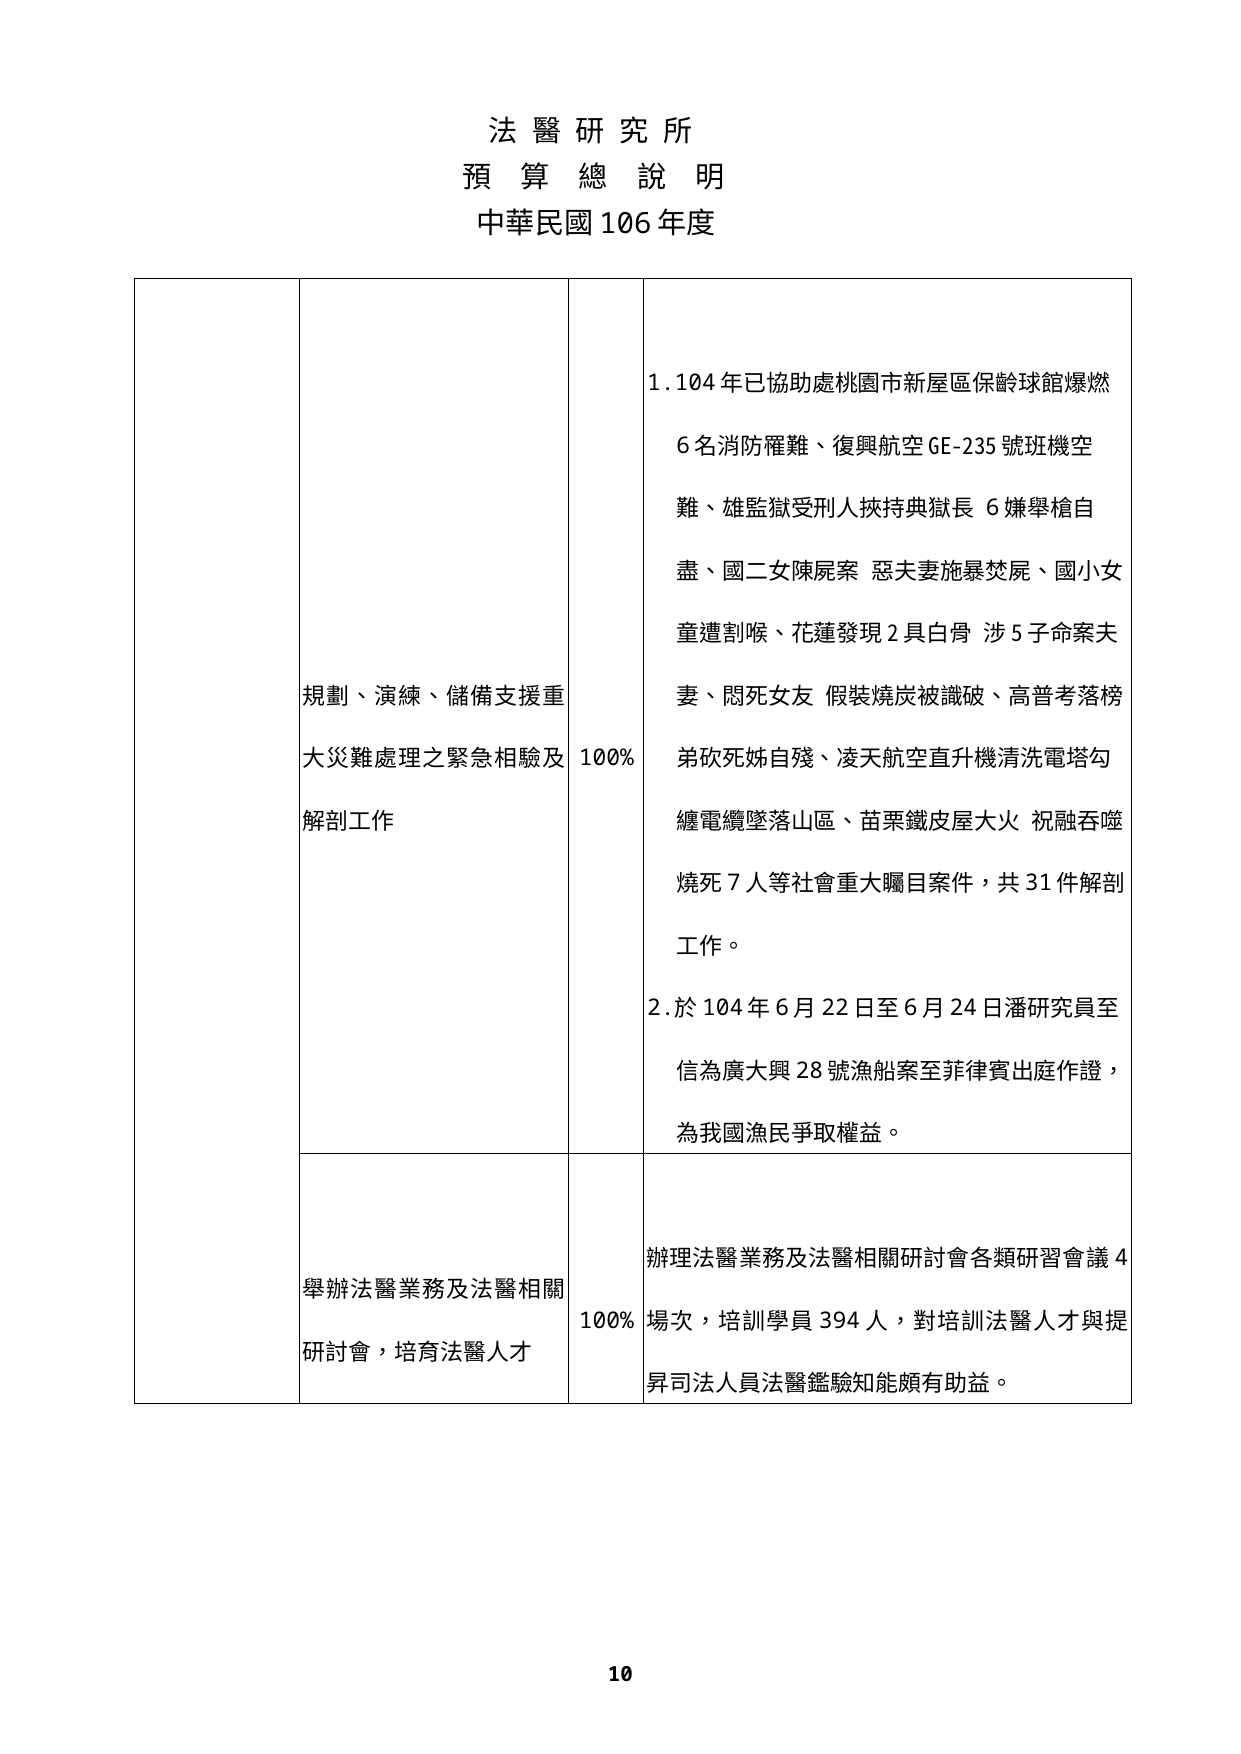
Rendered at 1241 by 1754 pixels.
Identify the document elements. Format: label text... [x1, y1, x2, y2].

table_cell 規劃、演練、儲備支援重大災難處理之緊急相驗及解剖工作 [300, 279, 568, 1153]
table_cell 100% [569, 279, 643, 1153]
table_cell 舉辦法醫業務及法醫相關研討會，培育法醫人才 [300, 1154, 568, 1403]
table_cell 100% [569, 1154, 643, 1403]
table_cell 辦理法醫業務及法醫相關研討會各類研習會議4場次，培訓學員394人，對培訓法醫人才與提昇司法人員法醫鑑驗知能頗有助益。 [644, 1154, 1131, 1403]
table_cell 1.104年已協助處桃園市新屋區保齡球館爆燃 6名消防罹難、復興航空GE-235號班機空難、雄監獄受刑人挾持典獄長 6嫌舉槍自盡、國二女陳屍案 惡夫妻施暴焚屍、國小女童遭割喉、花蓮發現2具白骨 涉5子命案夫妻、悶死女友 假裝燒炭被識破、高普考落榜 弟砍死姊自殘、凌天航空直升機清洗電塔勾纏電纜墜落山區、苗栗鐵皮屋大火 祝融吞噬燒死7人等社會重大矚目案件，共31件解剖工作。 2.於104年6月22日至6月24日潘研究員至信為廣大興28號漁船案至菲律賓出庭作證，為我國漁民爭取權益。 [644, 279, 1131, 1153]
table_cell [135, 279, 299, 1403]
